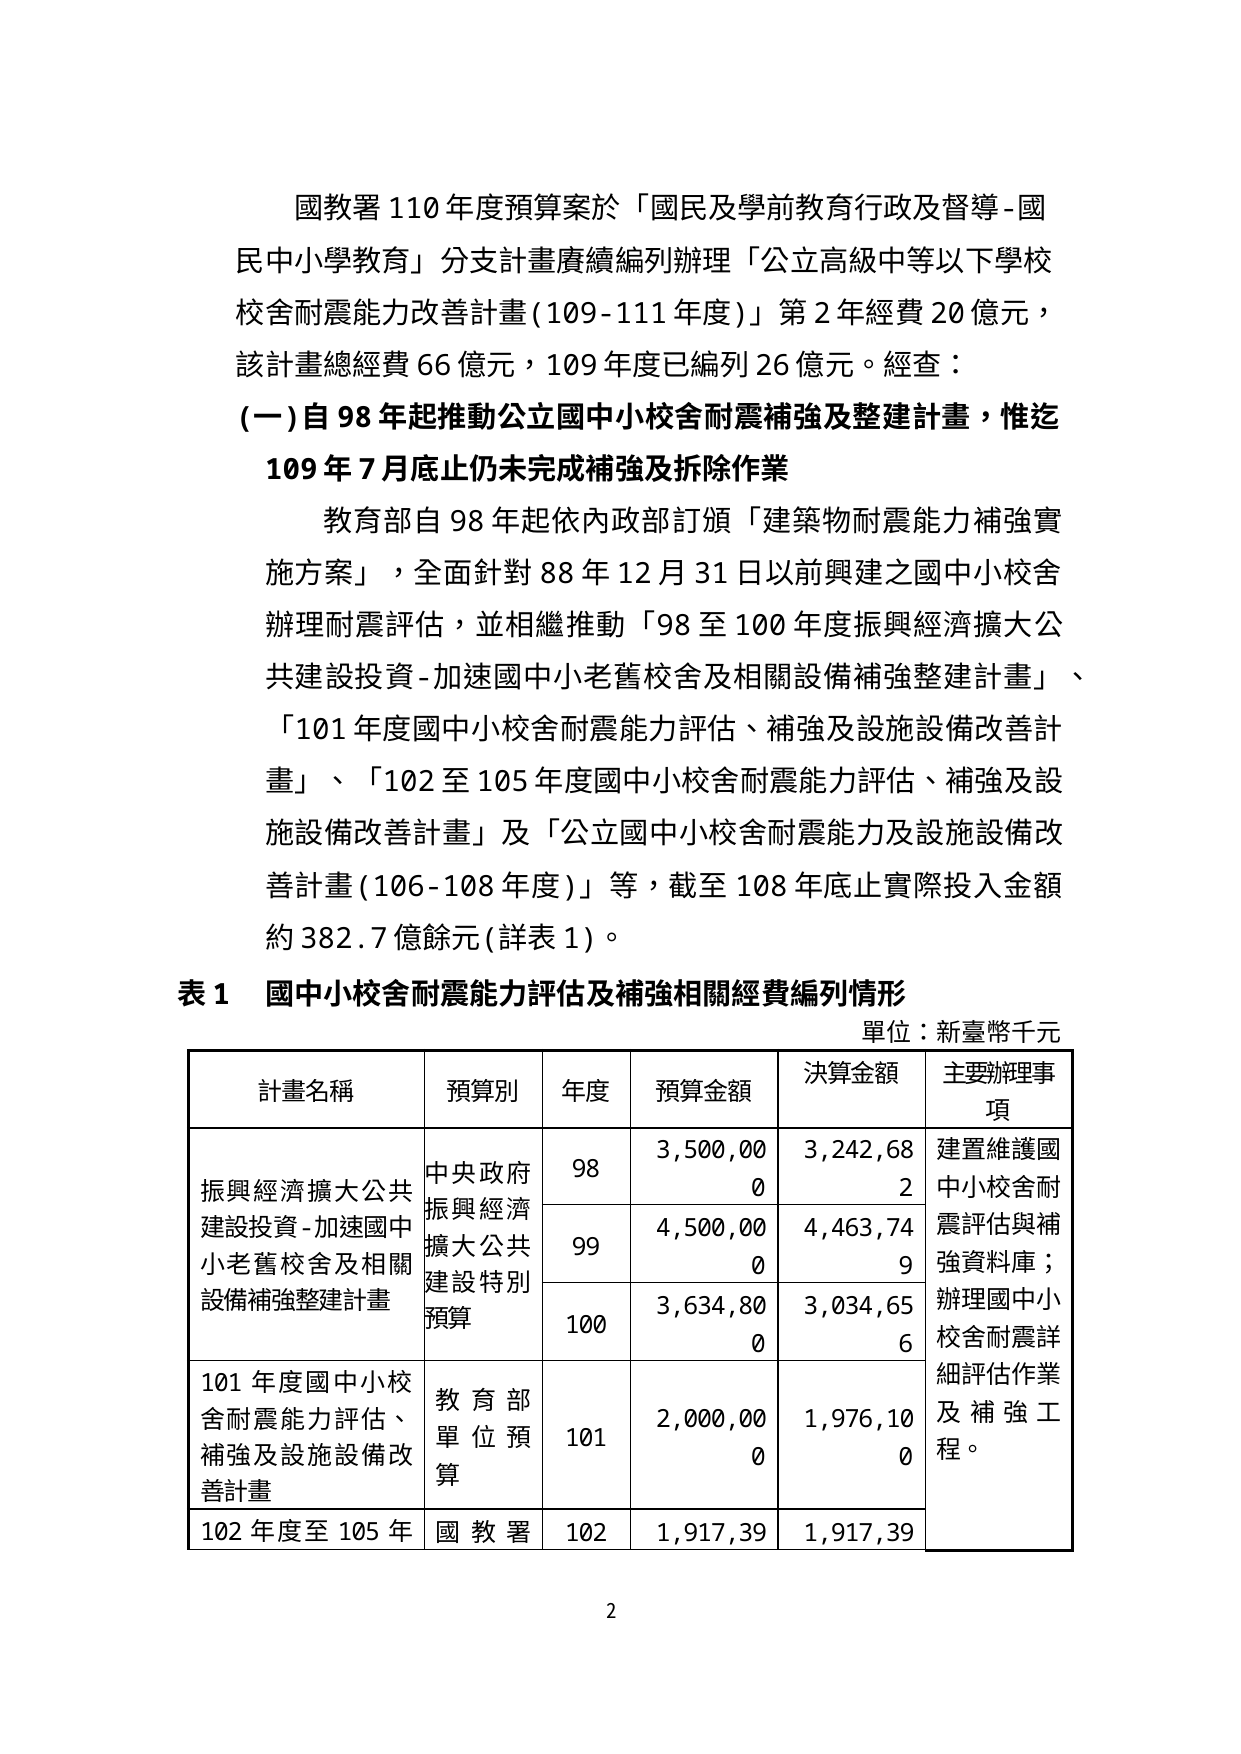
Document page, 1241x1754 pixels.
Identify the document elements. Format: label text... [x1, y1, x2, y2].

text 表1 國中小校舍耐震能力評估及補強相關經費編列情形 [177, 971, 1063, 1013]
table_cell 建置維護國中小校舍耐震評估與補強資料庫；辦理國中小校舍耐震詳細評估作業及補強工程。 [926, 1129, 1071, 1548]
table_cell 2,000,000 [631, 1361, 777, 1508]
table_header 預算別 [425, 1052, 542, 1127]
table_cell 100 [543, 1283, 630, 1360]
table_cell 101年度國中小校舍耐震能力評估、補強及設施設備改善計畫 [190, 1361, 424, 1508]
table_cell 3,242,682 [779, 1129, 925, 1203]
table_cell 3,634,800 [631, 1283, 777, 1360]
table_header 決算金額 [779, 1052, 925, 1127]
text 教育部自98年起依內政部訂頒「建築物耐震能力補強實施方案」，全面針對88年12月31日以前興建之國中小校舍辦理耐震評估，並相繼推動「98至100年度振興經濟擴大公共建設投資-加速國中小老舊校舍及相關設備補強整建計畫」、「101年度國中小校舍耐震能力評估、補強及設施設備改善計畫」、「102至105年度國中小校舍耐震能力評估、補強及設施設備改善計畫」及「公立國中小校舍耐震能力及設施設備改善計畫(106-108年度)」等，截至108年底止實際投入金額約382.7億餘元(詳表1)。 [265, 490, 1063, 958]
table_header 年度 [543, 1052, 630, 1127]
table_cell 98 [543, 1129, 630, 1203]
table_header 計畫名稱 [190, 1052, 424, 1127]
table_cell 3,500,000 [631, 1129, 777, 1203]
table_cell 國教署 [425, 1510, 542, 1548]
text 國教署110年度預算案於「國民及學前教育行政及督導-國民中小學教育」分支計畫賡續編列辦理「公立高級中等以下學校校舍耐震能力改善計畫(109-111年度)」第2年經費20億元，該計畫總經費66億元，109年度已編列26億元。經查： [236, 177, 1063, 386]
table_cell 教育部單位預算 [425, 1361, 542, 1508]
table_cell 1,917,39 [631, 1510, 777, 1548]
table_cell 102年度至105年 [190, 1510, 424, 1548]
table_cell 4,463,749 [779, 1205, 925, 1282]
table_cell 1,917,39 [779, 1510, 925, 1548]
table_cell 1,976,100 [779, 1361, 925, 1508]
table_header 主要辦理事項 [926, 1052, 1071, 1127]
table_cell 101 [543, 1361, 630, 1508]
table_cell 102 [543, 1510, 630, 1548]
table_cell 振興經濟擴大公共建設投資-加速國中小老舊校舍及相關設備補強整建計畫 [190, 1129, 424, 1360]
table_cell 3,034,656 [779, 1283, 925, 1360]
table_cell 4,500,000 [631, 1205, 777, 1282]
text (一)自98年起推動公立國中小校舍耐震補強及整建計畫，惟迄109年7月底止仍未完成補強及拆除作業 [236, 386, 1063, 490]
table_cell 99 [543, 1205, 630, 1282]
table_header 預算金額 [631, 1052, 777, 1127]
text 單位：新臺幣千元 [177, 1013, 1062, 1049]
table_cell 中央政府振興經濟擴大公共建設特別預算 [425, 1129, 542, 1360]
